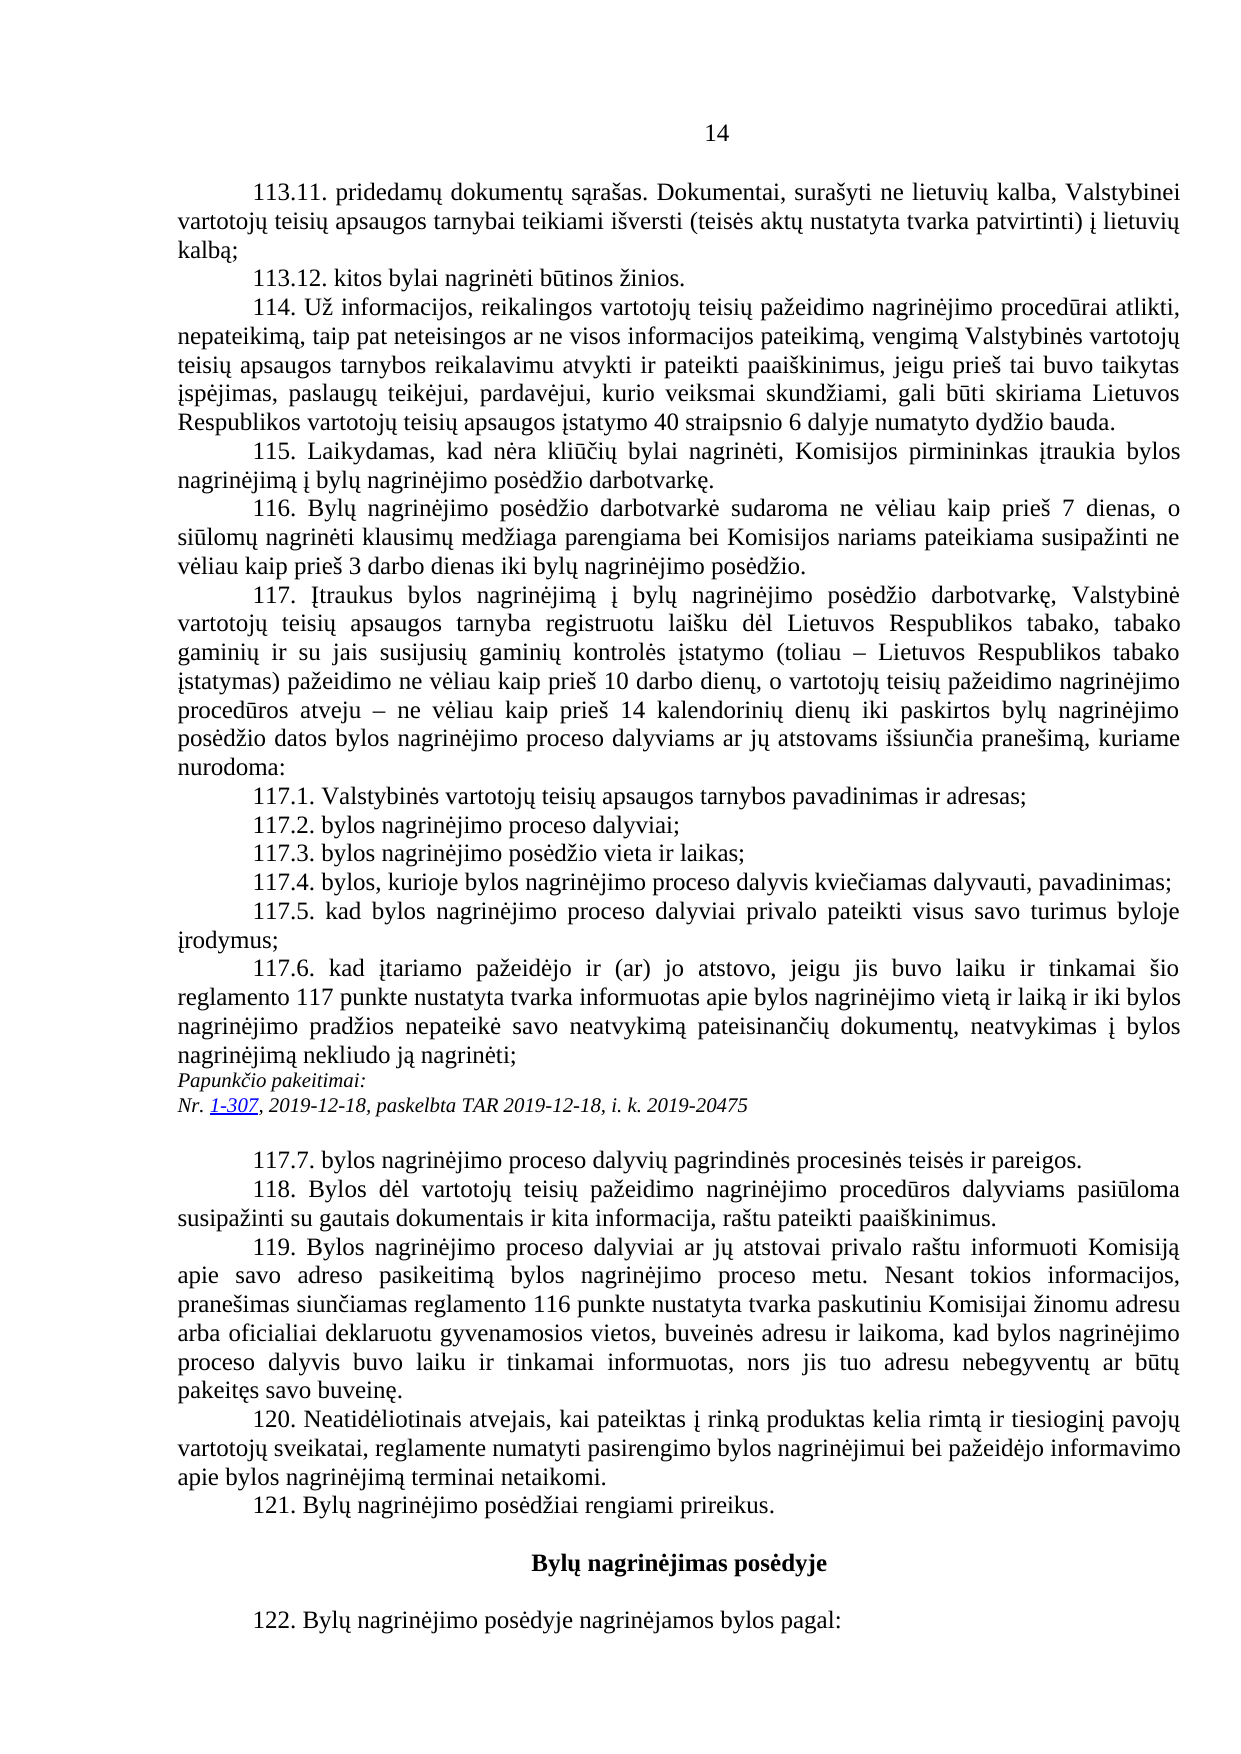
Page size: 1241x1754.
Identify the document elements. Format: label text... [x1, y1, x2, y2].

text 117.7. bylos nagrinėjimo proceso dalyvių pagrindinės procesinės teisės ir pareigos. [177, 1145, 1181, 1174]
text 117.5. kad bylos nagrinėjimo proceso dalyviai privalo pateikti visus savo turimus byloje įrodymus; [177, 896, 1181, 953]
text 117.3. bylos nagrinėjimo posėdžio vieta ir laikas; [177, 838, 1181, 867]
text 121. Bylų nagrinėjimo posėdžiai rengiami prireikus. [177, 1490, 1181, 1519]
text 119. Bylos nagrinėjimo proceso dalyviai ar jų atstovai privalo raštu informuoti Komisiją apie savo adreso pasikeitimą bylos nagrinėjimo proceso metu. Nesant tokios informacijos, pranešimas siunčiamas reglamento 116 punkte nustatyta tvarka paskutiniu Komisijai žinomu adresu arba oficialiai deklaruotu gyvenamosios vietos, buveinės adresu ir laikoma, kad bylos nagrinėjimo proceso dalyvis buvo laiku ir tinkamai informuotas, nors jis tuo adresu nebegyventų ar būtų pakeitęs savo buveinę. [177, 1232, 1181, 1404]
text 118. Bylos dėl vartotojų teisių pažeidimo nagrinėjimo procedūros dalyviams pasiūloma susipažinti su gautais dokumentais ir kita informacija, raštu pateikti paaiškinimus. [177, 1174, 1181, 1232]
text Bylų nagrinėjimas posėdyje [177, 1548, 1181, 1577]
text 113.11. pridedamų dokumentų sąrašas. Dokumentai, surašyti ne lietuvių kalba, Valstybinei vartotojų teisių apsaugos tarnybai teikiami išversti (teisės aktų nustatyta tvarka patvirtinti) į lietuvių kalbą; [177, 177, 1181, 263]
text 113.12. kitos bylai nagrinėti būtinos žinios. [177, 263, 1181, 292]
text 115. Laikydamas, kad nėra kliūčių bylai nagrinėti, Komisijos pirmininkas įtraukia bylos nagrinėjimą į bylų nagrinėjimo posėdžio darbotvarkę. [177, 436, 1181, 493]
text Papunkčio pakeitimai: [177, 1068, 1181, 1092]
text 122. Bylų nagrinėjimo posėdyje nagrinėjamos bylos pagal: [177, 1605, 1181, 1634]
text 116. Bylų nagrinėjimo posėdžio darbotvarkė sudaroma ne vėliau kaip prieš 7 dienas, o siūlomų nagrinėti klausimų medžiaga parengiama bei Komisijos nariams pateikiama susipažinti ne vėliau kaip prieš 3 darbo dienas iki bylų nagrinėjimo posėdžio. [177, 493, 1181, 580]
text 120. Neatidėliotinais atvejais, kai pateiktas į rinką produktas kelia rimtą ir tiesioginį pavojų vartotojų sveikatai, reglamente numatyti pasirengimo bylos nagrinėjimui bei pažeidėjo informavimo apie bylos nagrinėjimą terminai netaikomi. [177, 1404, 1181, 1490]
text 117.1. Valstybinės vartotojų teisių apsaugos tarnybos pavadinimas ir adresas; [177, 781, 1181, 810]
text 117.6. kad įtariamo pažeidėjo ir (ar) jo atstovo, jeigu jis buvo laiku ir tinkamai šio reglamento 117 punkte nustatyta tvarka informuotas apie bylos nagrinėjimo vietą ir laiką ir iki bylos nagrinėjimo pradžios nepateikė savo neatvykimą pateisinančių dokumentų, neatvykimas į bylos nagrinėjimą nekliudo ją nagrinėti; [177, 953, 1181, 1068]
text 114. Už informacijos, reikalingos vartotojų teisių pažeidimo nagrinėjimo procedūrai atlikti, nepateikimą, taip pat neteisingos ar ne visos informacijos pateikimą, vengimą Valstybinės vartotojų teisių apsaugos tarnybos reikalavimu atvykti ir pateikti paaiškinimus, jeigu prieš tai buvo taikytas įspėjimas, paslaugų teikėjui, pardavėjui, kurio veiksmai skundžiami, gali būti skiriama Lietuvos Respublikos vartotojų teisių apsaugos įstatymo 40 straipsnio 6 dalyje numatyto dydžio bauda. [177, 292, 1181, 436]
text Nr. 1-307, 2019-12-18, paskelbta TAR 2019-12-18, i. k. 2019-20475 [177, 1092, 1181, 1117]
text 117. Įtraukus bylos nagrinėjimą į bylų nagrinėjimo posėdžio darbotvarkę, Valstybinė vartotojų teisių apsaugos tarnyba registruotu laišku dėl Lietuvos Respublikos tabako, tabako gaminių ir su jais susijusių gaminių kontrolės įstatymo (toliau – Lietuvos Respublikos tabako įstatymas) pažeidimo ne vėliau kaip prieš 10 darbo dienų, o vartotojų teisių pažeidimo nagrinėjimo procedūros atveju – ne vėliau kaip prieš 14 kalendorinių dienų iki paskirtos bylų nagrinėjimo posėdžio datos bylos nagrinėjimo proceso dalyviams ar jų atstovams išsiunčia pranešimą, kuriame nurodoma: [177, 580, 1181, 781]
text 117.4. bylos, kurioje bylos nagrinėjimo proceso dalyvis kviečiamas dalyvauti, pavadinimas; [177, 867, 1181, 896]
text 117.2. bylos nagrinėjimo proceso dalyviai; [177, 810, 1181, 838]
